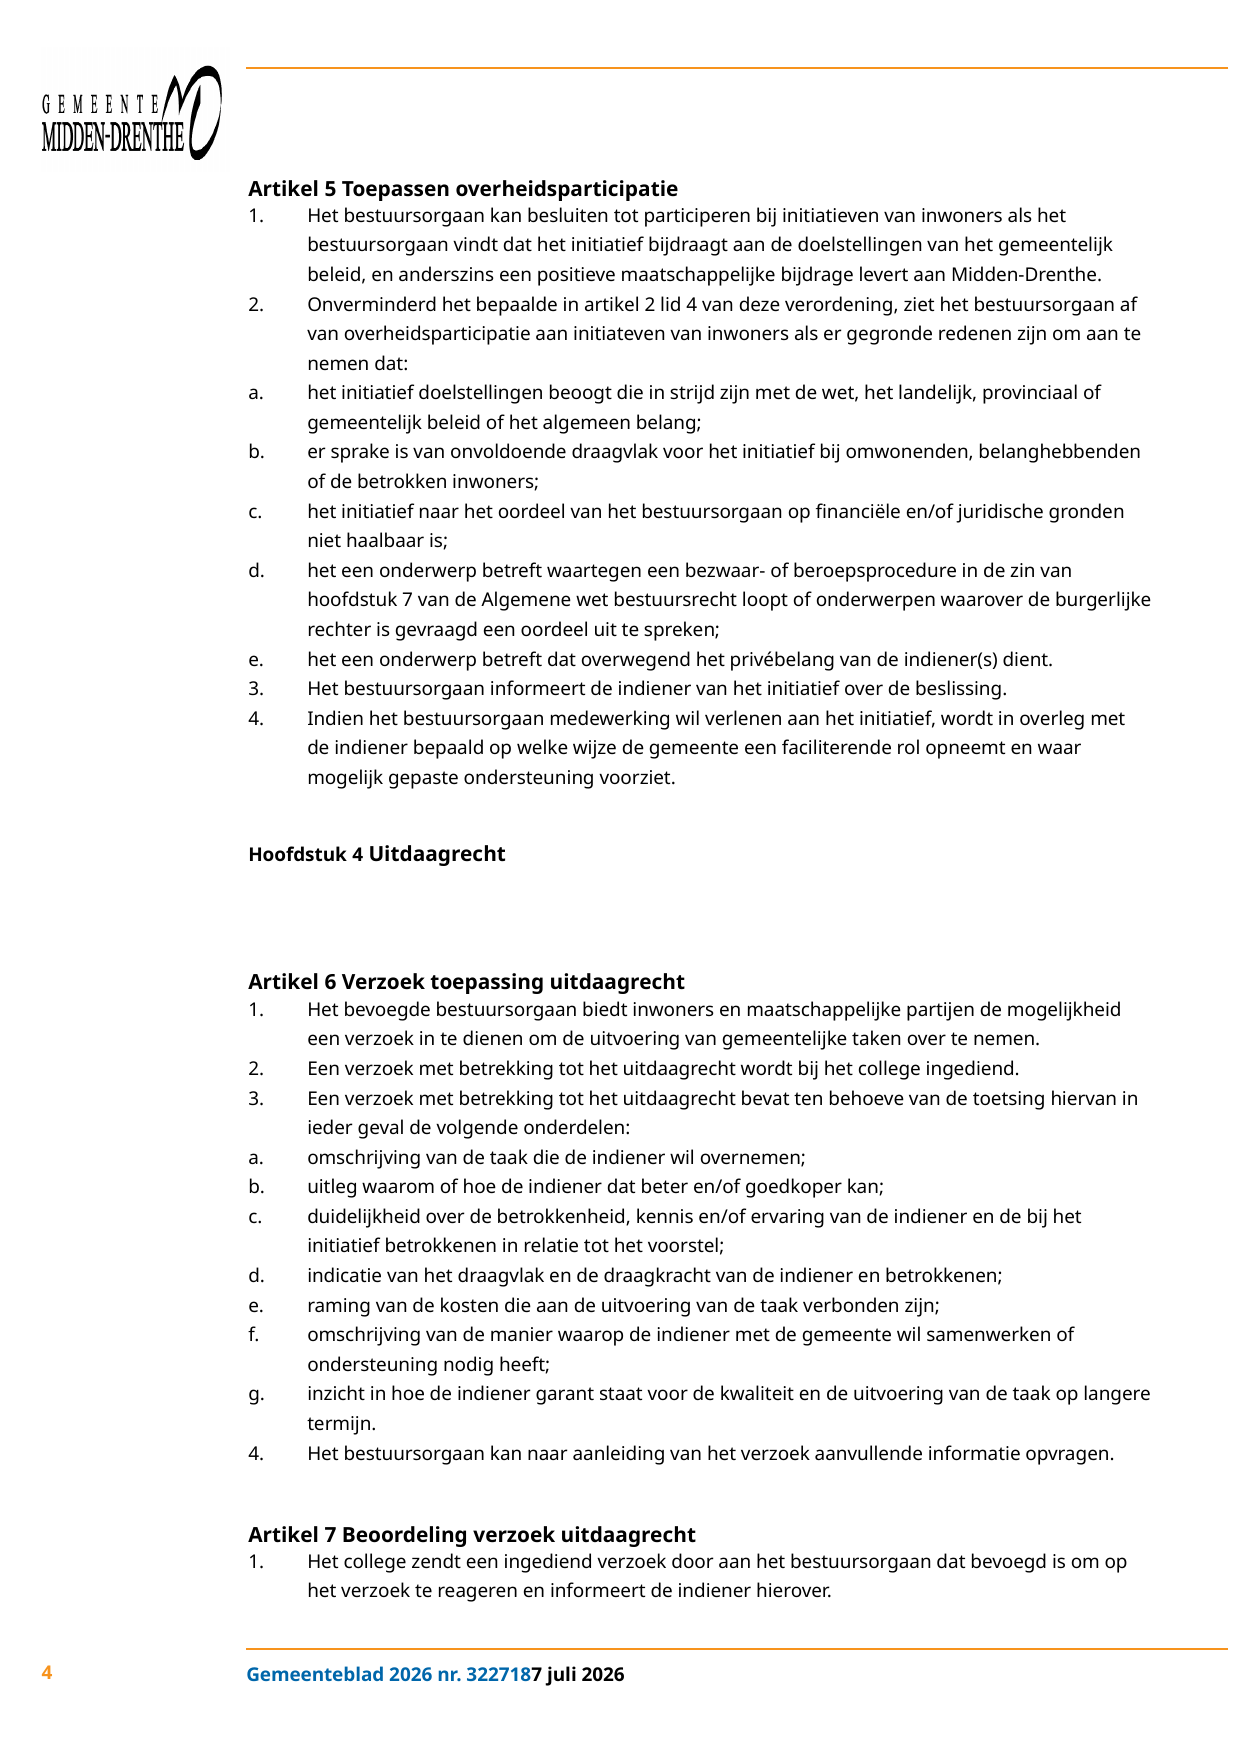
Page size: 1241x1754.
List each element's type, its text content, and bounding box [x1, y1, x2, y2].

list Onverminderd het bepaalde in artikel 2 lid 4 van deze verordening, ziet het bestuursorgaan af van overheidsparticipatie aan initiateven van inwoners als er gegronde redenen zijn om aan te nemen dat: [248, 291, 1152, 376]
list indicatie van het draagvlak en de draagkracht van de indiener en betrokkenen; [248, 1262, 1152, 1288]
list Het college zendt een ingediend verzoek door aan het bestuursorgaan dat bevoegd is om op het verzoek te reageren en informeert de indiener hierover. [248, 1548, 1152, 1603]
list omschrijving van de taak die de indiener wil overnemen; [248, 1144, 1152, 1169]
list het initiatief naar het oordeel van het bestuursorgaan op financiële en/of juridische gronden niet haalbaar is; [248, 498, 1152, 553]
list het initiatief doelstellingen beoogt die in strijd zijn met de wet, het landelijk, provinciaal of gemeentelijk beleid of het algemeen belang; [248, 379, 1152, 435]
list duidelijkheid over de betrokkenheid, kennis en/of ervaring van de indiener en de bij het initiatief betrokkenen in relatie tot het voorstel; [248, 1203, 1152, 1258]
list het een onderwerp betreft dat overwegend het privébelang van de indiener(s) dient. [248, 646, 1152, 672]
list Het bestuursorgaan kan naar aanleiding van het verzoek aanvullende informatie opvragen. [248, 1440, 1152, 1465]
list Het bevoegde bestuursorgaan biedt inwoners en maatschappelijke partijen de mogelijkheid een verzoek in te dienen om de uitvoering van gemeentelijke taken over te nemen. [248, 996, 1152, 1051]
text Hoofdstuk 4 Uitdaagrecht [248, 839, 1152, 868]
text Artikel 5 Toepassen overheidsparticipatie [248, 174, 1152, 202]
list Een verzoek met betrekking tot het uitdaagrecht wordt bij het college ingediend. [248, 1055, 1152, 1081]
list Een verzoek met betrekking tot het uitdaagrecht bevat ten behoeve van de toetsing hiervan in ieder geval de volgende onderdelen: [248, 1085, 1152, 1140]
picture [41, 47, 231, 172]
list raming van de kosten die aan de uitvoering van de taak verbonden zijn; [248, 1292, 1152, 1317]
list omschrijving van de manier waarop de indiener met de gemeente wil samenwerken of ondersteuning nodig heeft; [248, 1321, 1152, 1377]
list er sprake is van onvoldoende draagvlak voor het initiatief bij omwonenden, belanghebbenden of de betrokken inwoners; [248, 439, 1152, 494]
list uitleg waarom of hoe de indiener dat beter en/of goedkoper kan; [248, 1173, 1152, 1199]
list Het bestuursorgaan informeert de indiener van het initiatief over de beslissing. [248, 675, 1152, 701]
list inzicht in hoe de indiener garant staat voor de kwaliteit en de uitvoering van de taak op langere termijn. [248, 1381, 1152, 1436]
list Indien het bestuursorgaan medewerking wil verlenen aan het initiatief, wordt in overleg met de indiener bepaald op welke wijze de gemeente een faciliterende rol opneemt en waar mogelijk gepaste ondersteuning voorziet. [248, 705, 1152, 790]
text Artikel 6 Verzoek toepassing uitdaagrecht [248, 967, 1152, 996]
list het een onderwerp betreft waartegen een bezwaar- of beroepsprocedure in de zin van hoofdstuk 7 van de Algemene wet bestuursrecht loopt of onderwerpen waarover de burgerlijke rechter is gevraagd een oordeel uit te spreken; [248, 557, 1152, 642]
list Het bestuursorgaan kan besluiten tot participeren bij initiatieven van inwoners als het bestuursorgaan vindt dat het initiatief bijdraagt aan de doelstellingen van het gemeentelijk beleid, en anderszins een positieve maatschappelijke bijdrage levert aan Midden-Drenthe. [248, 202, 1152, 287]
text Artikel 7 Beoordeling verzoek uitdaagrecht [248, 1520, 1152, 1548]
